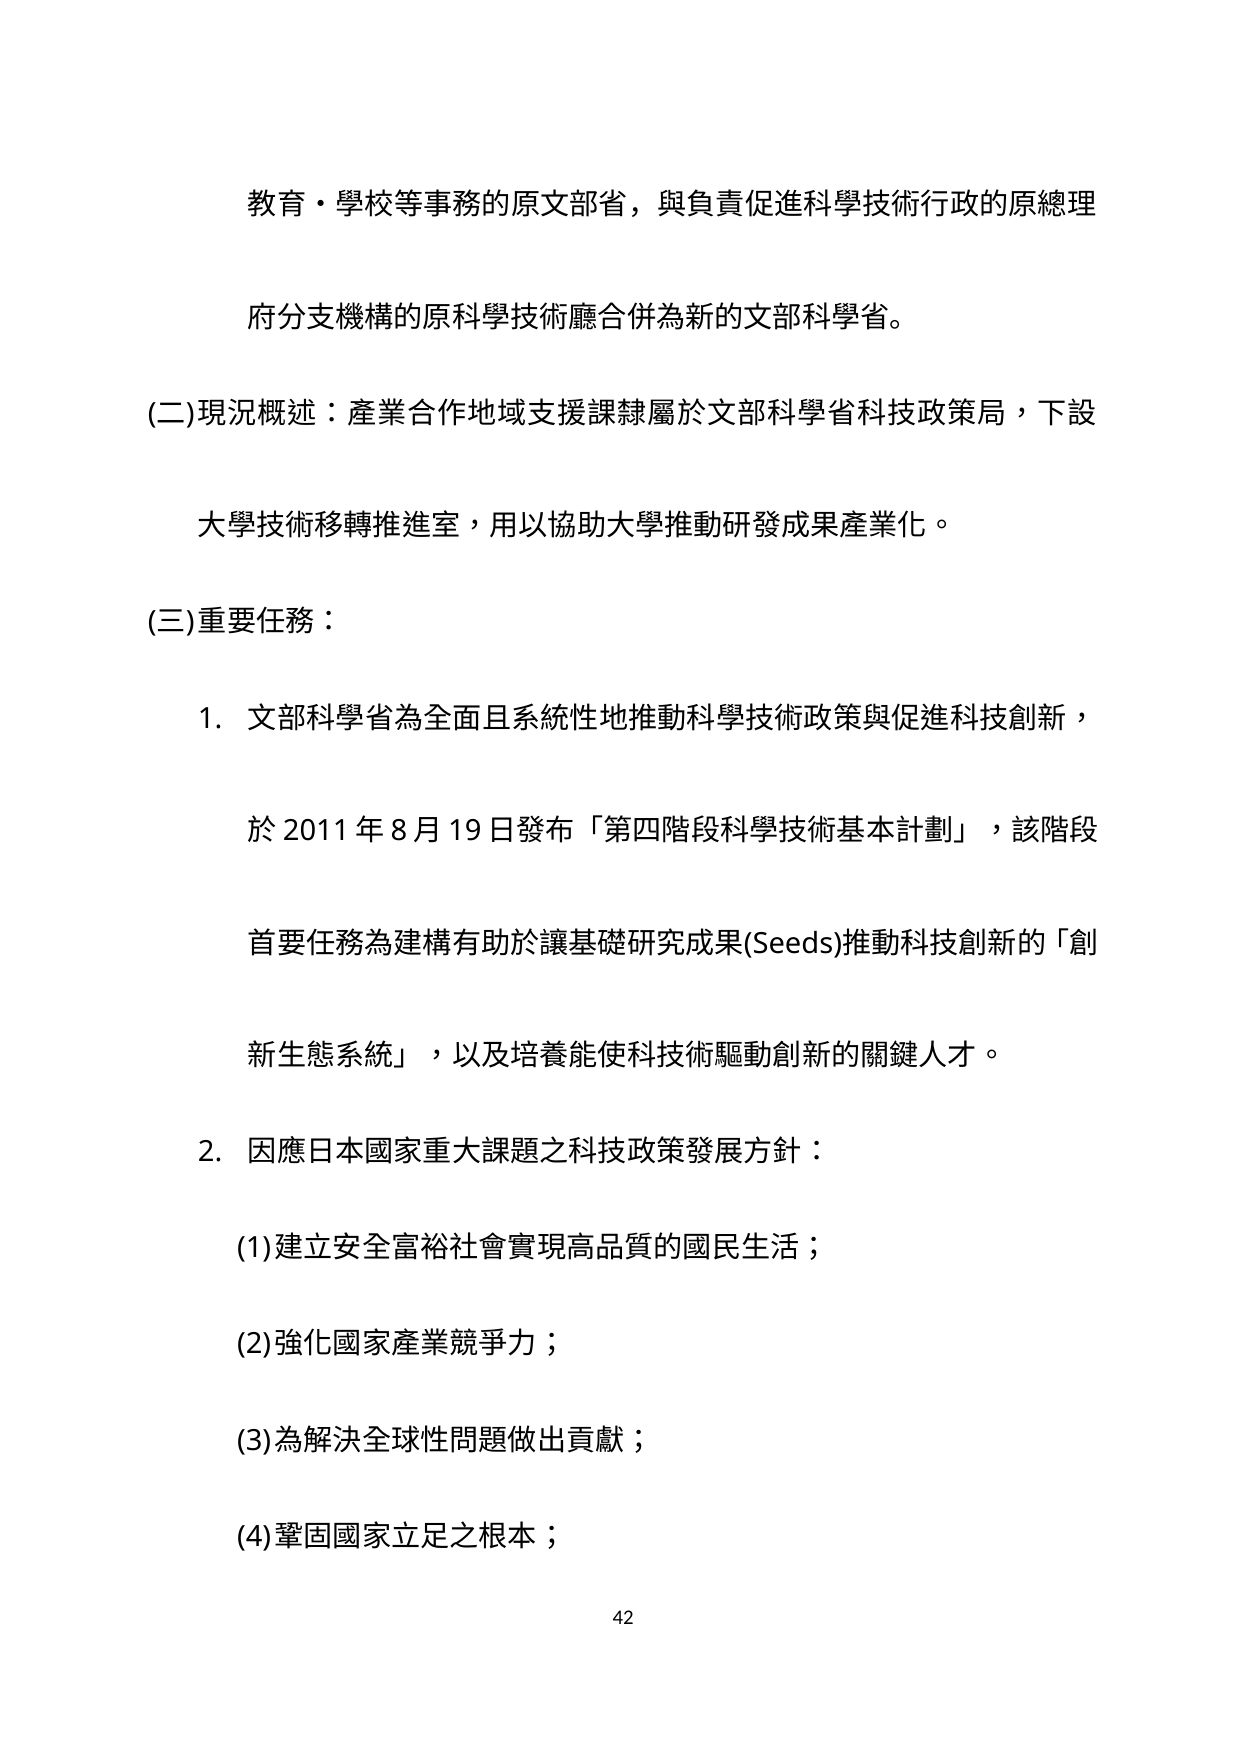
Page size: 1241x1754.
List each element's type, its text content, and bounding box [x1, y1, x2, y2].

list 文部科學省為全面且系統性地推動科學技術政策與促進科技創新，於2011年8月19日發布「第四階段科學技術基本計劃」，該階段首要任務為建構有助於讓基礎研究成果(Seeds)推動科技創新的「創新生態系統」，以及培養能使科技術驅動創新的關鍵人才。 [198, 678, 1098, 1090]
list 為解決全球性問題做出貢獻； [237, 1400, 1098, 1475]
list 現況概述：產業合作地域支援課隸屬於文部科學省科技政策局，下設大學技術移轉推進室，用以協助大學推動研發成果產業化。 [148, 373, 1098, 561]
list 強化國家產業競爭力； [237, 1304, 1098, 1379]
list 鞏固國家立足之根本； [237, 1496, 1098, 1571]
list 重要任務： [148, 582, 1098, 657]
list 因應日本國家重大課題之科技政策發展方針： [198, 1112, 1098, 1187]
list 教育・學校等事務的原文部省，與負責促進科學技術行政的原總理府分支機構的原科學技術廳合併為新的文部科學省。 [198, 164, 1098, 352]
list 建立安全富裕社會實現高品質的國民生活； [237, 1208, 1098, 1283]
